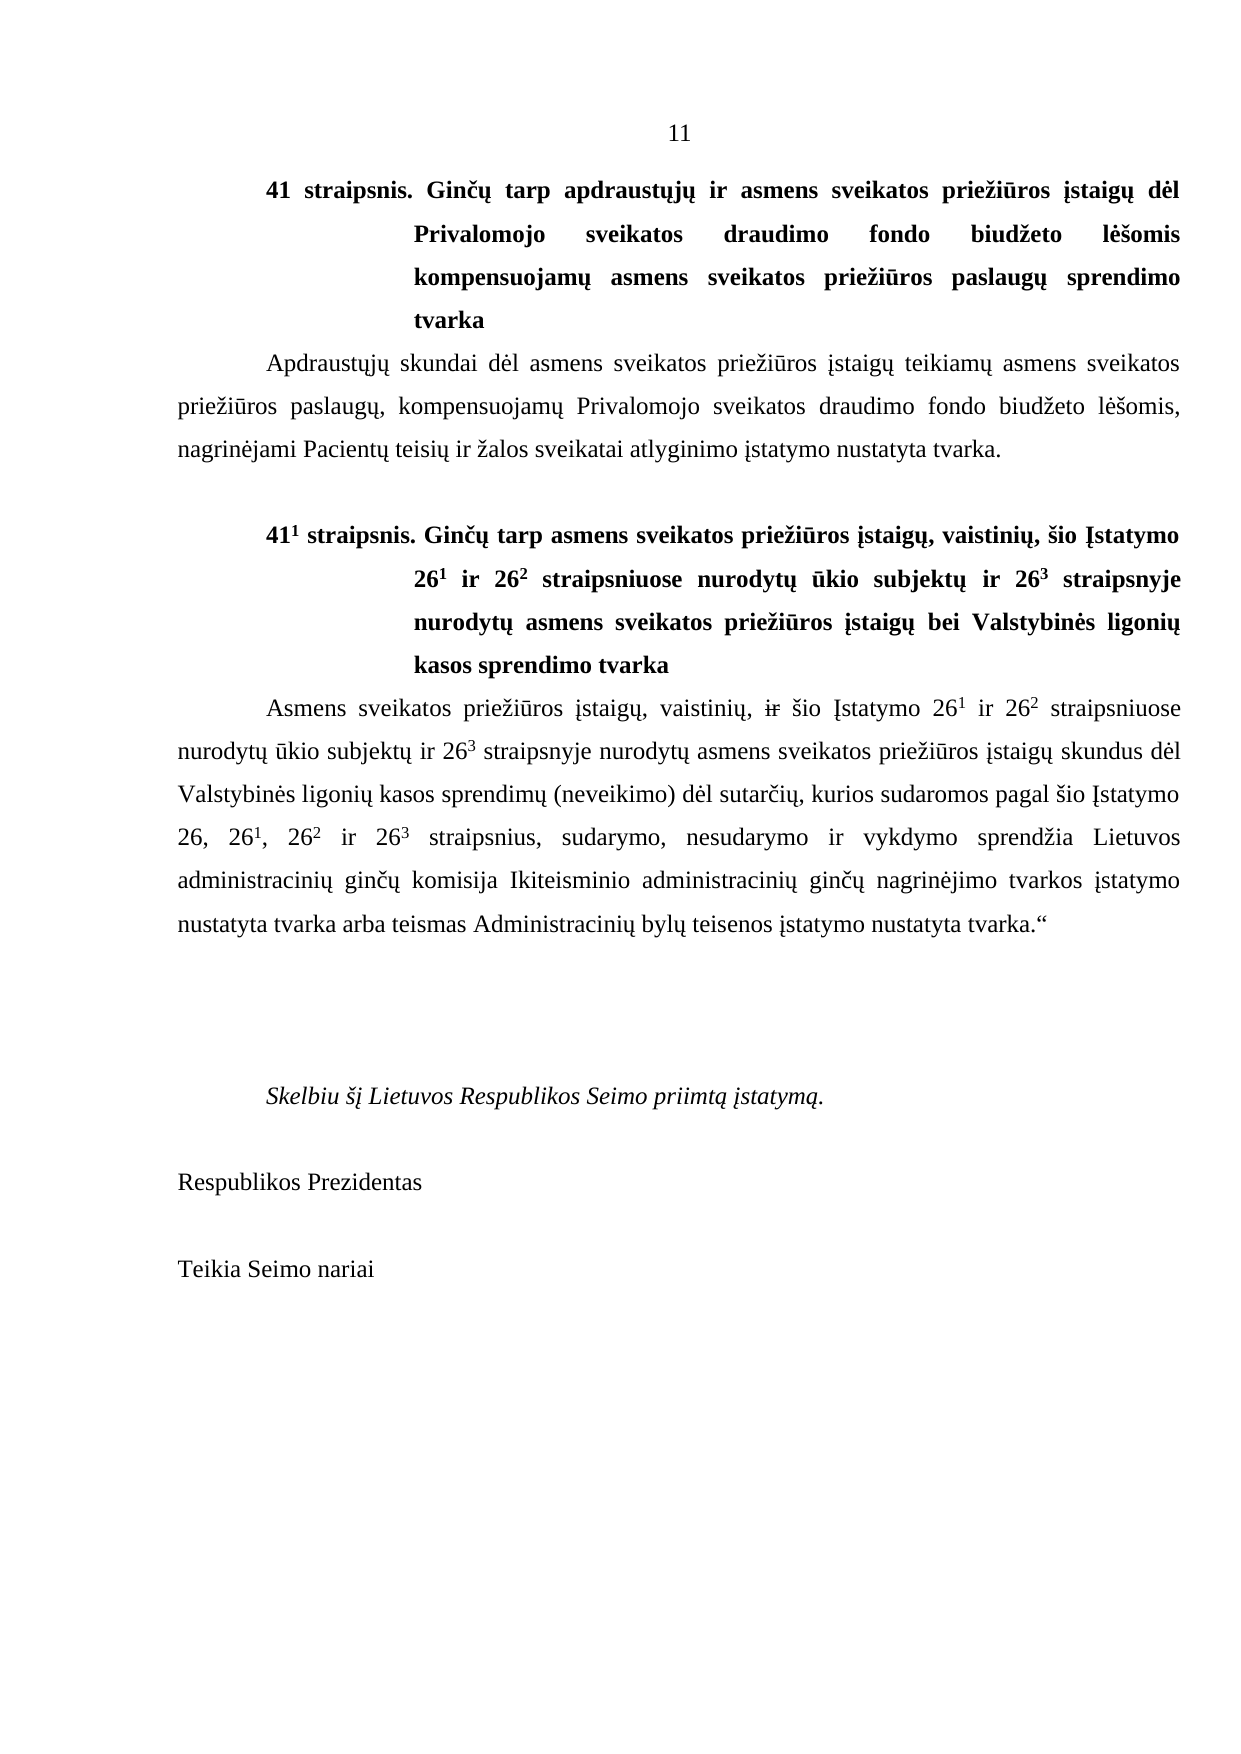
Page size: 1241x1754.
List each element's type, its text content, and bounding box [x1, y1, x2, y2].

text Teikia Seimo nariai [177, 1254, 1181, 1282]
text Respublikos Prezidentas [177, 1167, 1181, 1196]
text Apdraustųjų skundai dėl asmens sveikatos priežiūros įstaigų teikiamų asmens sveikatos priežiūros paslaugų, kompensuojamų Privalomojo sveikatos draudimo fondo biudžeto lėšomis, nagrinėjami Pacientų teisių ir žalos sveikatai atlyginimo įstatymo nustatyta tvarka. [177, 348, 1181, 463]
text Asmens sveikatos priežiūros įstaigų, vaistinių, ir šio Įstatymo 261 ir 262 straipsniuose nurodytų ūkio subjektų ir 263 straipsnyje nurodytų asmens sveikatos priežiūros įstaigų skundus dėl Valstybinės ligonių kasos sprendimų (neveikimo) dėl sutarčių, kurios sudaromos pagal šio Įstatymo 26, 261, 262 ir 263 straipsnius, sudarymo, nesudarymo ir vykdymo sprendžia Lietuvos administracinių ginčų komisija Ikiteisminio administracinių ginčų nagrinėjimo tvarkos įstatymo nustatyta tvarka arba teismas Administracinių bylų teisenos įstatymo nustatyta tvarka.“ [177, 693, 1181, 937]
text 41 straipsnis. Ginčų tarp apdraustųjų ir asmens sveikatos priežiūros įstaigų dėl Privalomojo sveikatos draudimo fondo biudžeto lėšomis kompensuojamų asmens sveikatos priežiūros paslaugų sprendimo tvarka [266, 176, 1181, 334]
text 411 straipsnis. Ginčų tarp asmens sveikatos priežiūros įstaigų, vaistinių, šio Įstatymo 261 ir 262 straipsniuose nurodytų ūkio subjektų ir 263 straipsnyje nurodytų asmens sveikatos priežiūros įstaigų bei Valstybinės ligonių kasos sprendimo tvarka [266, 521, 1181, 679]
text Skelbiu šį Lietuvos Respublikos Seimo priimtą įstatymą. [177, 1081, 1181, 1110]
